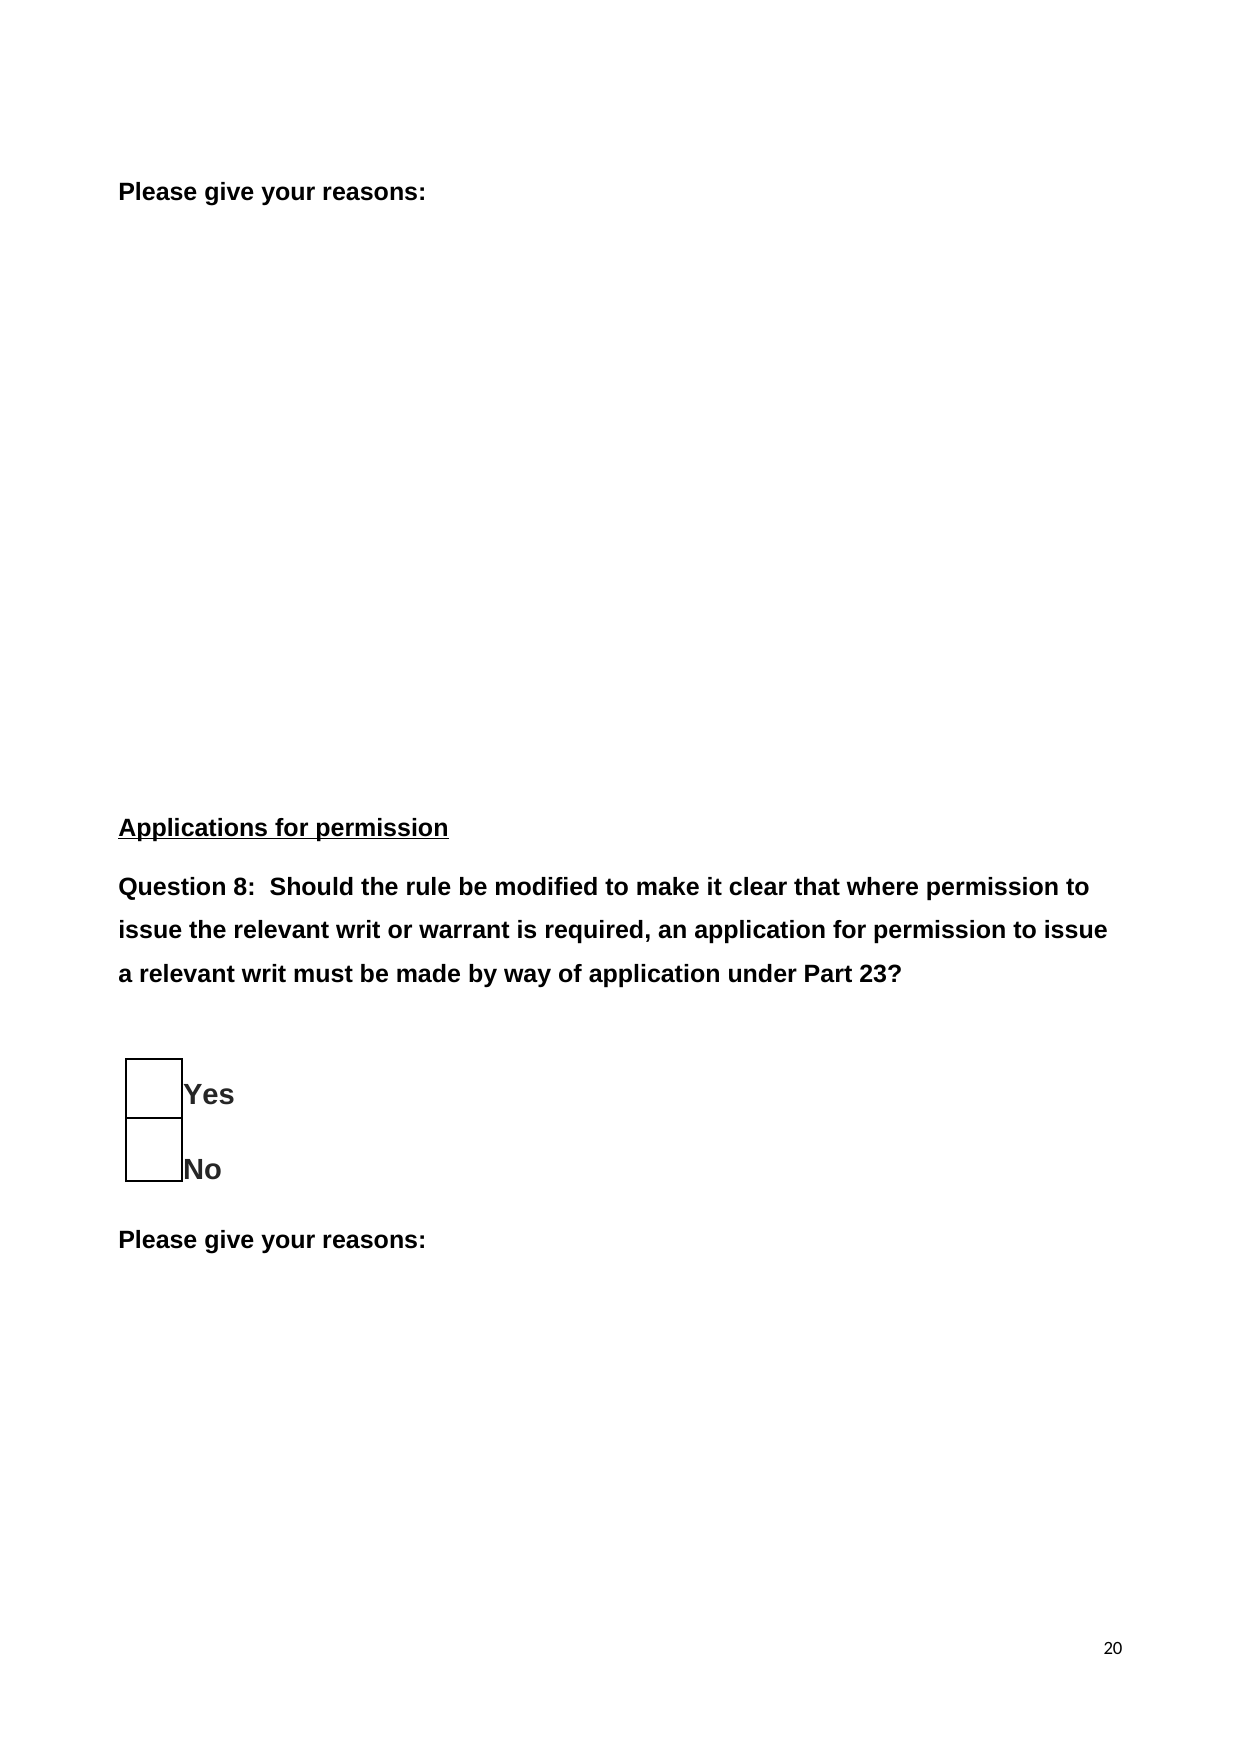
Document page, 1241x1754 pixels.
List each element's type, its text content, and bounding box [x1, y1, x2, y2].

text Please give your reasons: [118, 1225, 1122, 1254]
text Please give your reasons: [118, 177, 1122, 206]
text No [118, 1144, 1122, 1187]
text Yes [183, 1077, 1122, 1111]
text [127, 1119, 181, 1180]
text Question 8: Should the rule be modified to make it clear that where permission to issue the relevant writ or warrant is required, an application for permission to issue a relevant writ must be made by way of application under Part 23? [118, 872, 1122, 987]
text [118, 1077, 125, 1111]
text Applications for permission [118, 812, 1122, 841]
